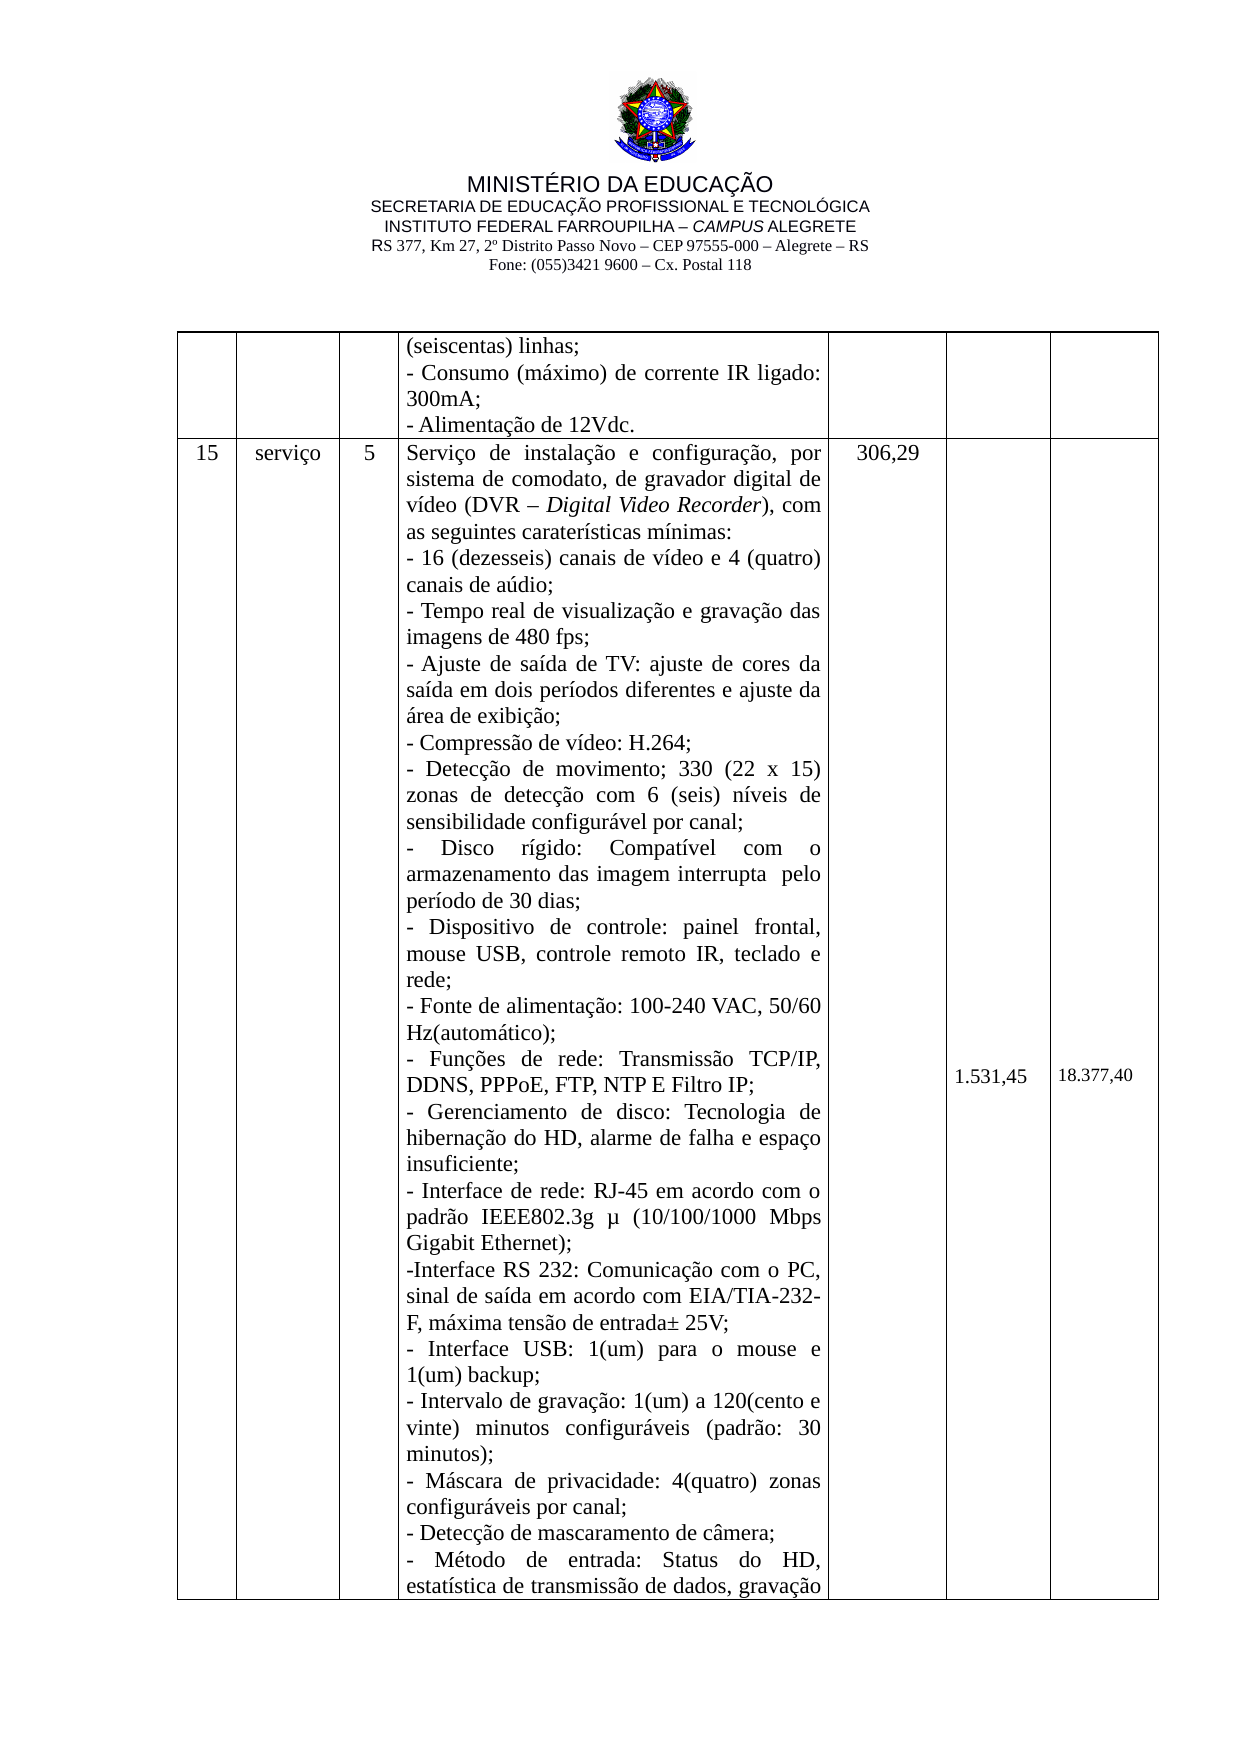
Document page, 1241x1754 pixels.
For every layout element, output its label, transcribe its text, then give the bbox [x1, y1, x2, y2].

table_cell (seiscentas) linhas; - Consumo (máximo) de corrente IR ligado: 300mA; - Alimentação de 12Vdc. [399, 333, 828, 438]
table_cell [947, 333, 1050, 438]
table_cell [1051, 333, 1158, 438]
table_cell [178, 333, 236, 438]
table_cell serviço [237, 439, 339, 1598]
table_cell [237, 333, 339, 438]
table_cell 306,29 [829, 439, 946, 1598]
table_cell 18.377,40 [1051, 439, 1158, 1598]
table_cell 5 [340, 439, 398, 1598]
table_cell 15 [178, 439, 236, 1598]
picture [608, 71, 697, 163]
table_cell 1.531,45 [947, 439, 1050, 1598]
table_cell [340, 333, 398, 438]
table_cell Serviço de instalação e configuração, por sistema de comodato, de gravador digital de vídeo (DVR – Digital Video Recorder), com as seguintes caraterísticas mínimas: - 16 (dezesseis) canais de vídeo e 4 (quatro) canais de aúdio; - Tempo real de visualização e gravação das imagens de 480 fps; - Ajuste de saída de TV: ajuste de cores da saída em dois períodos diferentes e ajuste da área de exibição; - Compressão de vídeo: H.264; - Detecção de movimento; 330 (22 x 15) zonas de detecção com 6 (seis) níveis de sensibilidade configurável por canal; - Disco rígido: Compatível com o armazenamento das imagem interrupta pelo período de 30 dias; - Dispositivo de controle: painel frontal, mouse USB, controle remoto IR, teclado e rede; - Fonte de alimentação: 100-240 VAC, 50/60 Hz(automático); - Funções de rede: Transmissão TCP/IP, DDNS, PPPoE, FTP, NTP E Filtro IP; - Gerenciamento de disco: Tecnologia de hibernação do HD, alarme de falha e espaço insuficiente; - Interface de rede: RJ-45 em acordo com o padrão IEEE802.3g µ (10/100/1000 Mbps Gigabit Ethernet); -Interface RS 232: Comunicação com o PC, sinal de saída em acordo com EIA/TIA-232-F, máxima tensão de entrada± 25V; - Interface USB: 1(um) para o mouse e 1(um) backup; - Intervalo de gravação: 1(um) a 120(cento e vinte) minutos configuráveis (padrão: 30 minutos); - Máscara de privacidade: 4(quatro) zonas configuráveis por canal; - Detecção de mascaramento de câmera; - Método de entrada: Status do HD, estatística de transmissão de dados, gravação [399, 439, 828, 1598]
table_cell [829, 333, 946, 438]
